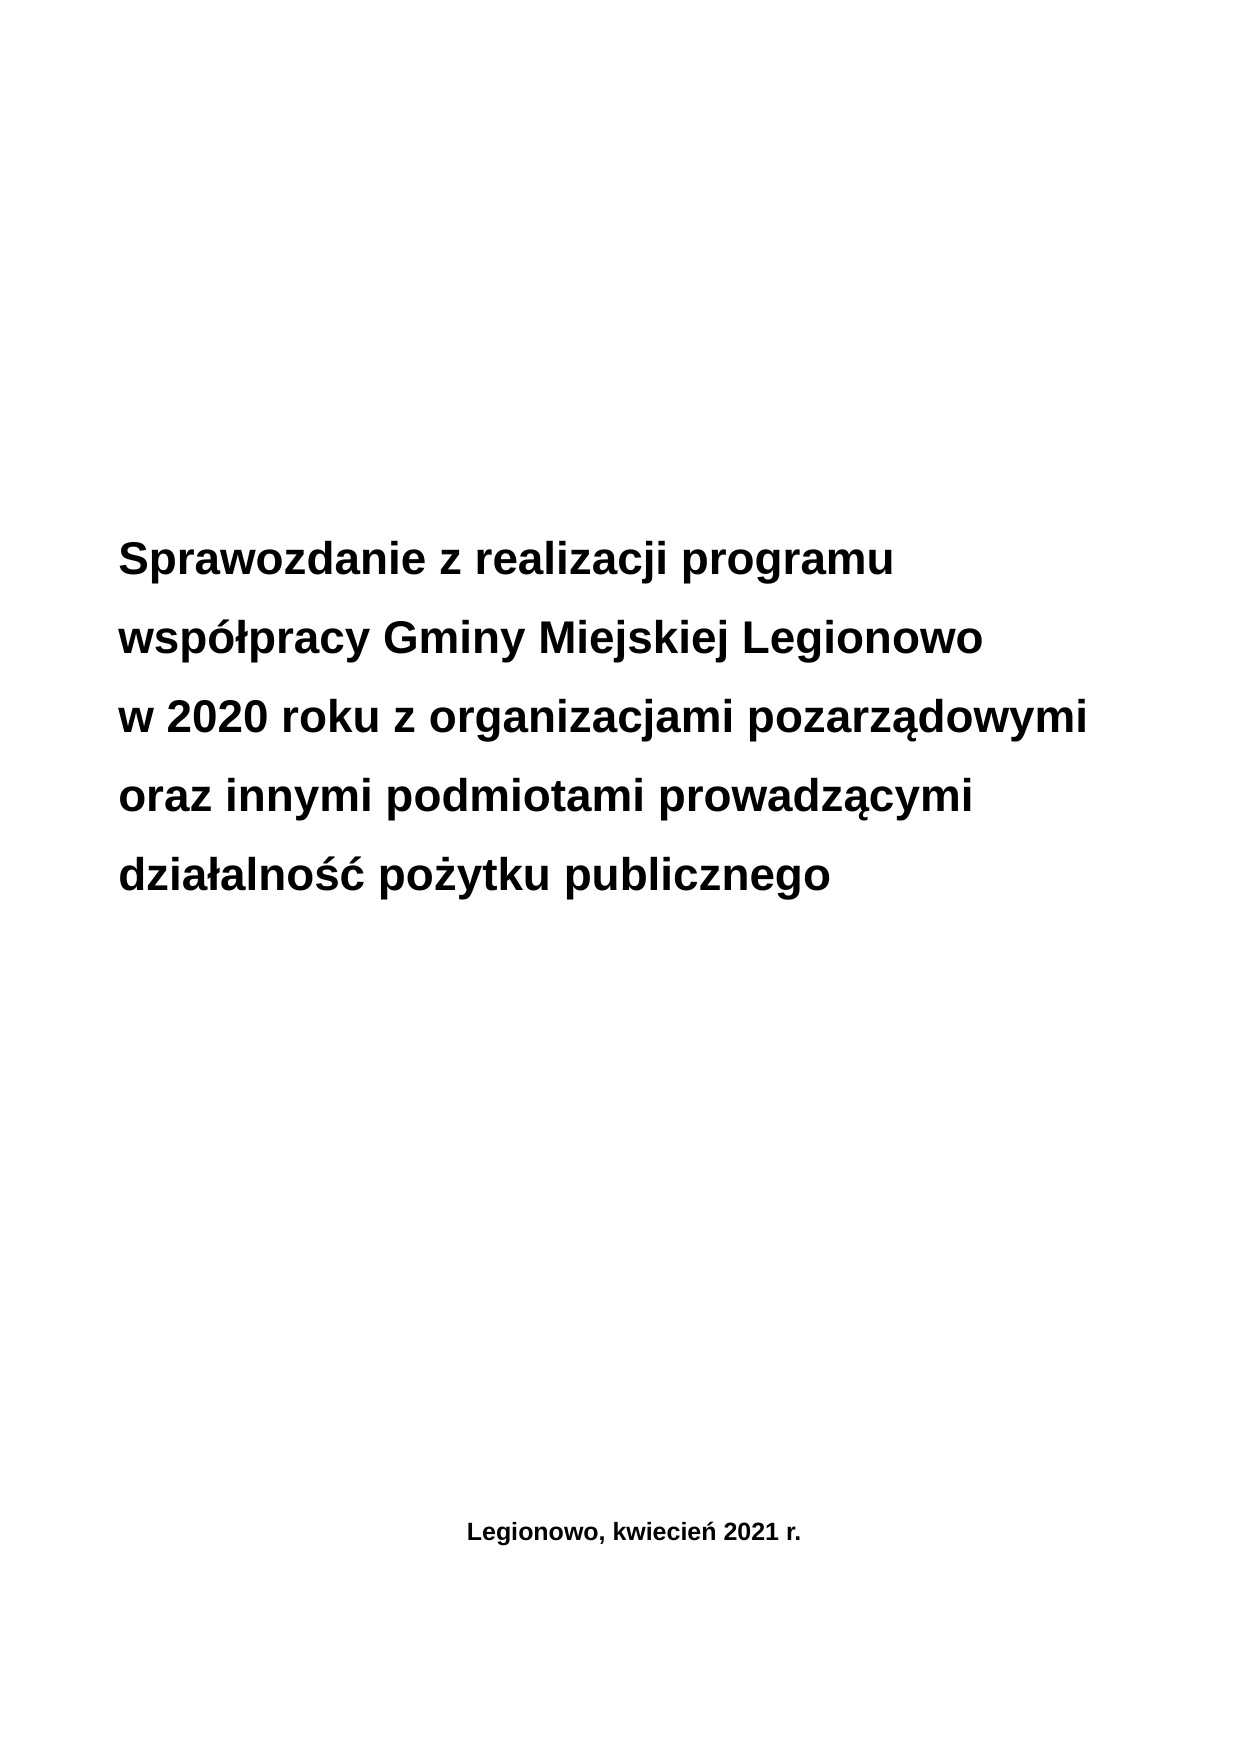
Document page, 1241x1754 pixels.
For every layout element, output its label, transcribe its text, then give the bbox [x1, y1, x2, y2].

title Sprawozdanie z realizacji programu współpracy Gminy Miejskiej Legionowo w 2020 roku z organizacjami pozarządowymi oraz innymi podmiotami prowadzącymi działalność pożytku publicznego [118, 532, 1122, 901]
text Legionowo, kwiecień 2021 r. [467, 1517, 1122, 1546]
